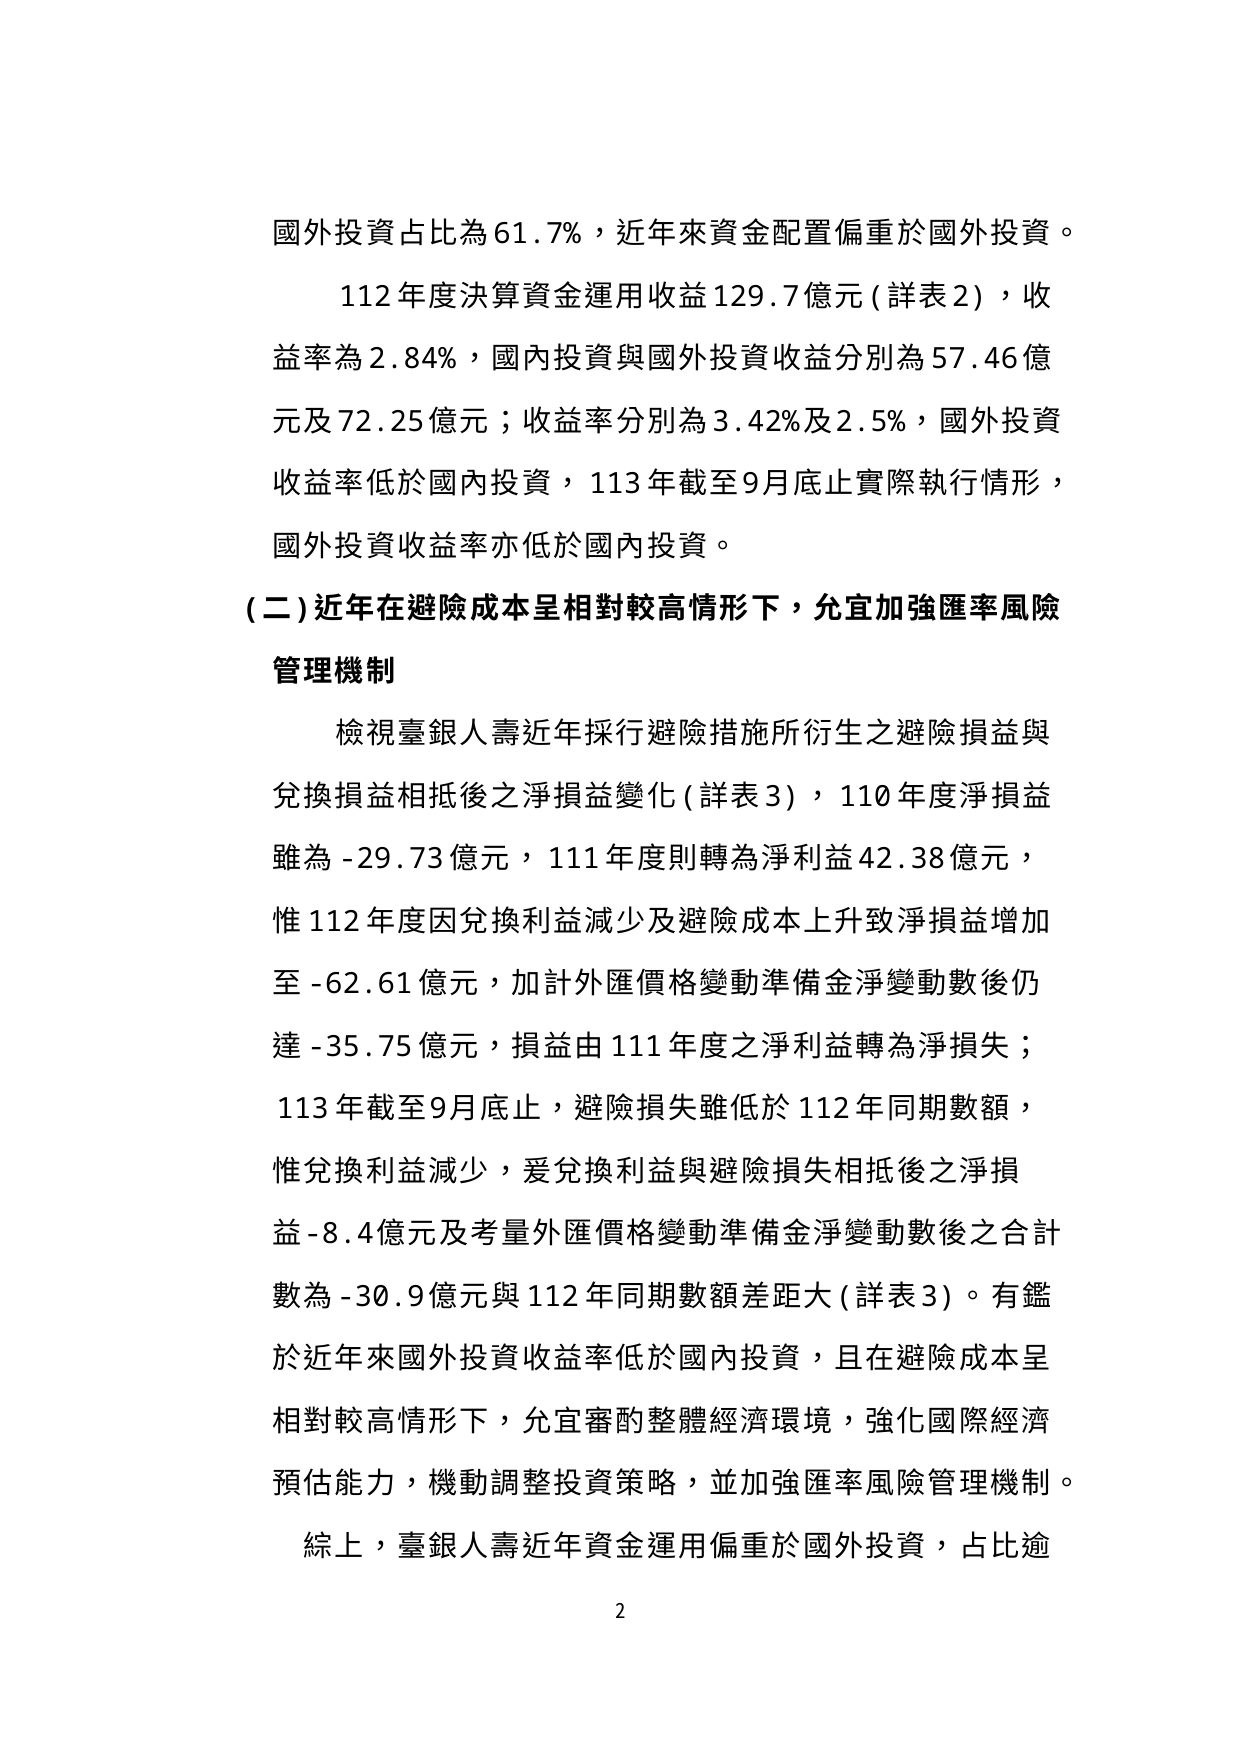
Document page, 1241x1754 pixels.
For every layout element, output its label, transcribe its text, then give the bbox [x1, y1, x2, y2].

text 有關臺銀人壽資金運用情形，112年底資金運用規模為4,637億元，其中國內投資與國外投資之資金占比分別為36.88%及63.12%(詳表1)，113年9月底實際執行情形，資金運用規模為4,686億元，國外投資占比為64.43%，114年度預算案資金運用規模將達4,589億元，國外投資占比為61.7%，近年來資金配置偏重於國外投資。 [266, 189, 1063, 252]
text 檢視臺銀人壽近年採行避險措施所衍生之避險損益與兌換損益相抵後之淨損益變化(詳表3)，110年度淨損益雖為-29.73億元，111年度則轉為淨利益42.38億元，惟112年度因兌換利益減少及避險成本上升致淨損益增加至-62.61億元，加計外匯價格變動準備金淨變動數後仍達-35.75億元，損益由111年度之淨利益轉為淨損失；113年截至9月底止，避險損失雖低於112年同期數額，惟兌換利益減少，爰兌換利益與避險損失相抵後之淨損益-8.4億元及考量外匯價格變動準備金淨變動數後之合計數為-30.9億元與112年同期數額差距大(詳表3)。有鑑於近年來國外投資收益率低於國內投資，且在避險成本呈相對較高情形下，允宜審酌整體經濟環境，強化國際經濟預估能力，機動調整投資策略，並加強匯率風險管理機制。 [266, 689, 1063, 1502]
text 綜上，臺銀人壽近年資金運用偏重於國外投資，占比逾 [236, 1502, 1063, 1564]
text (二)近年在避險成本呈相對較高情形下，允宜加強匯率風險管理機制 [236, 564, 1063, 689]
text 112年度決算資金運用收益129.7億元(詳表2)，收益率為2.84%，國內投資與國外投資收益分別為57.46億元及72.25億元；收益率分別為3.42%及2.5%，國外投資收益率低於國內投資，113年截至9月底止實際執行情形，國外投資收益率亦低於國內投資。 [266, 252, 1063, 564]
